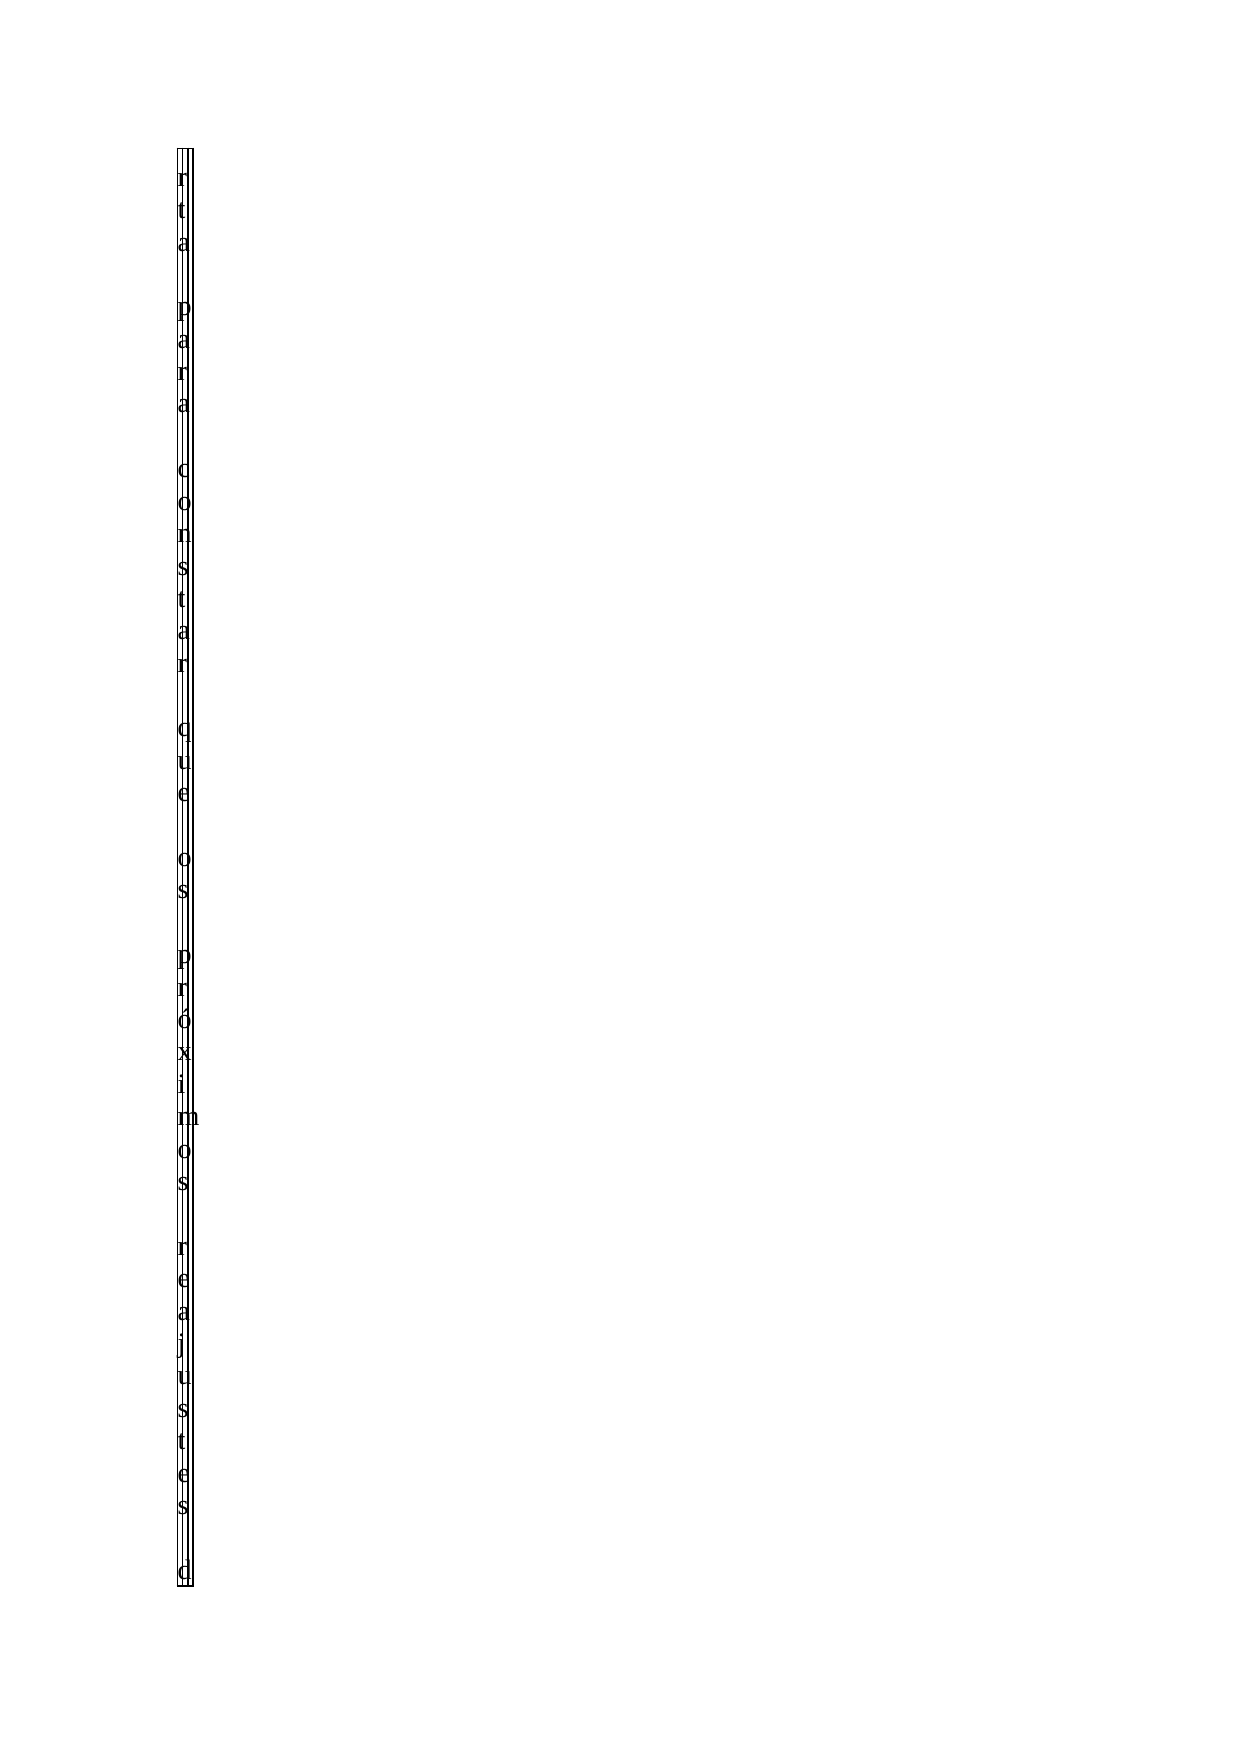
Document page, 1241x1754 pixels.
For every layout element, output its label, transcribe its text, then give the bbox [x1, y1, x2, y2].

table_cell R$ 5.248,32 [183, 1308, 187, 1383]
table_cell R$ 5.248,32 [183, 1188, 187, 1275]
table_cell R$ 5.248,32 [183, 400, 187, 464]
table_cell R$ 5.248,32 [183, 1415, 187, 1470]
table_cell R$ 5.248,32 [183, 239, 187, 302]
table_cell R$ 5.248,32 [183, 149, 187, 239]
table_cell R$ 5.248,32 [183, 1055, 187, 1112]
table_cell R$ 5.248,32 [183, 336, 187, 400]
table_cell R$ 5.248,32 [183, 627, 187, 723]
